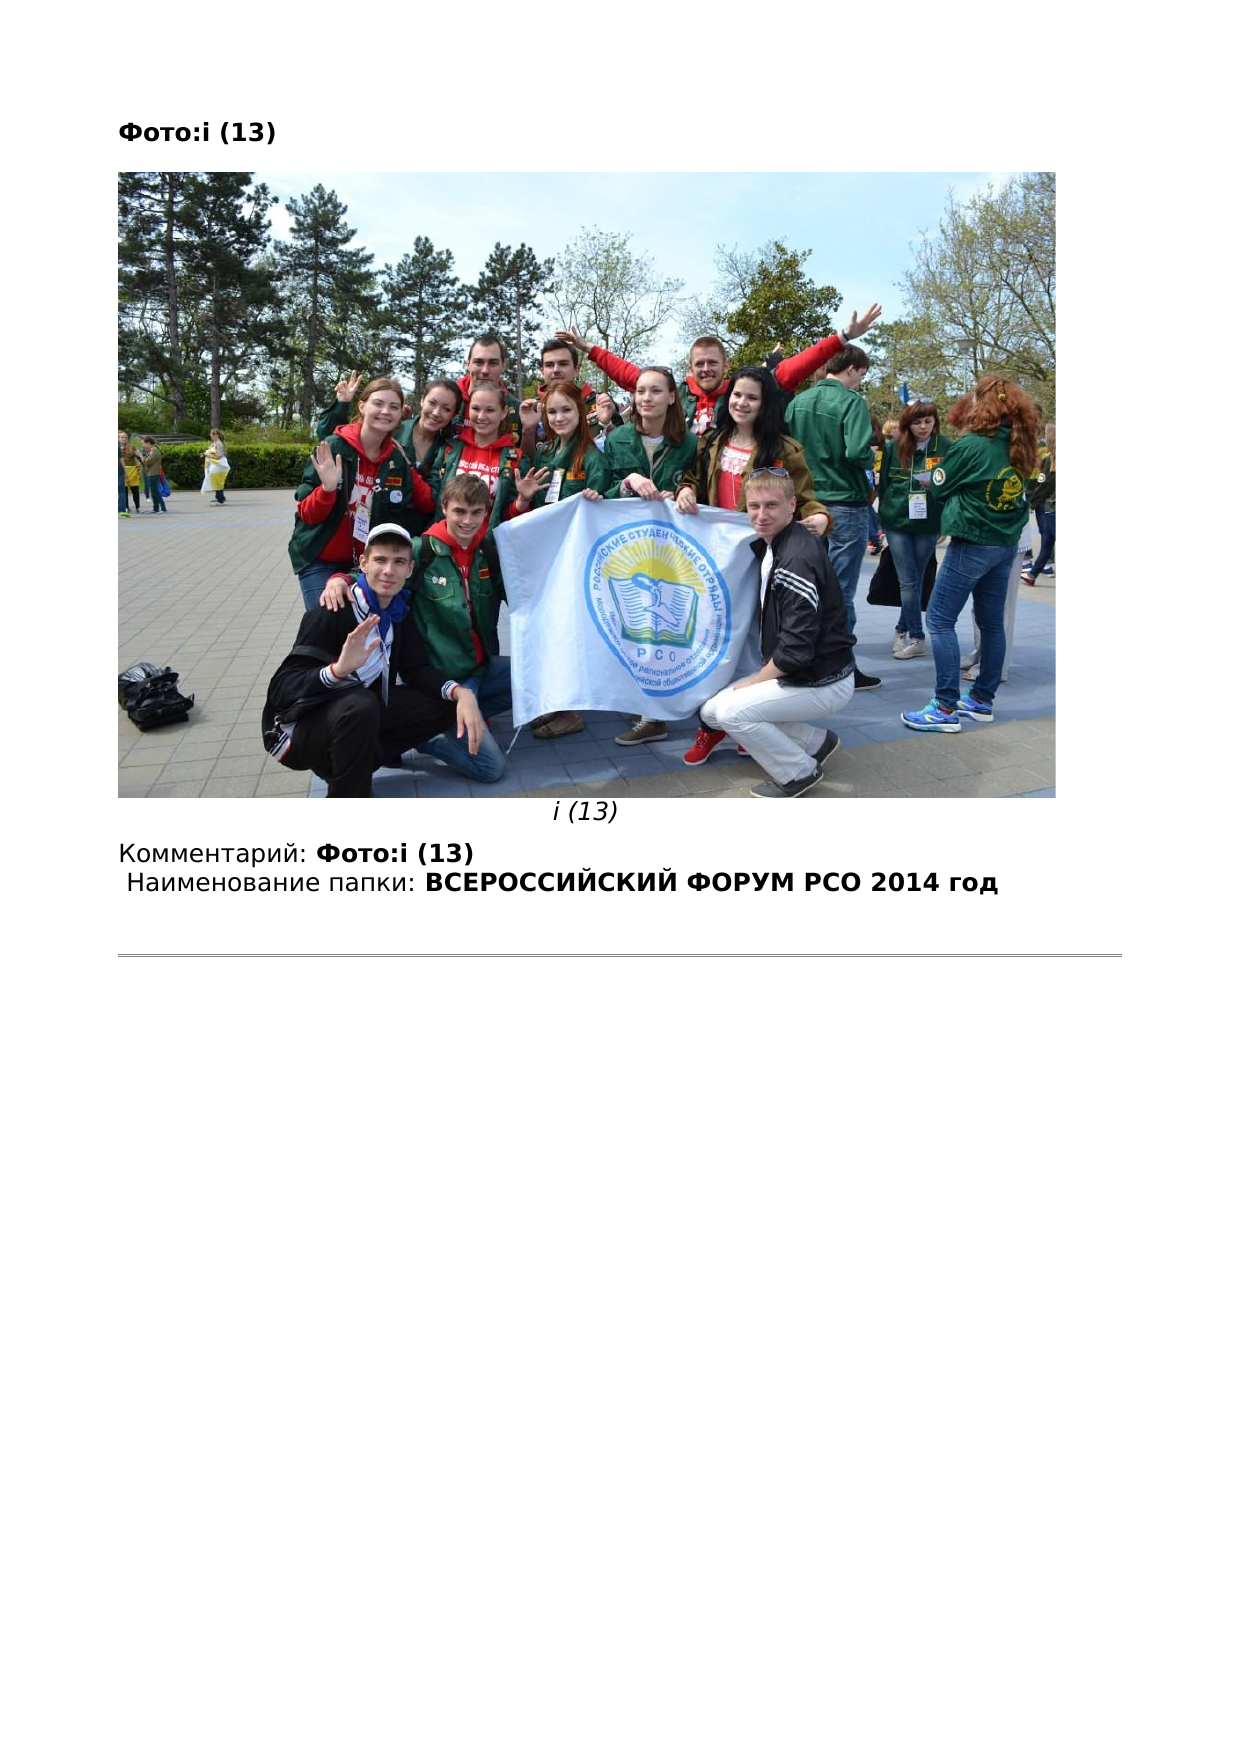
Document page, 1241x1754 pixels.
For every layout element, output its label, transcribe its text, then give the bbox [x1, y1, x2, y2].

picture [118, 172, 1056, 798]
subtitle Фото:i (13) [118, 118, 1122, 147]
text i (13) [118, 798, 1056, 827]
text Комментарий: Фото:i (13) Наименование папки: ВСЕРОССИЙСКИЙ ФОРУМ РСО 2014 год [118, 839, 1122, 927]
